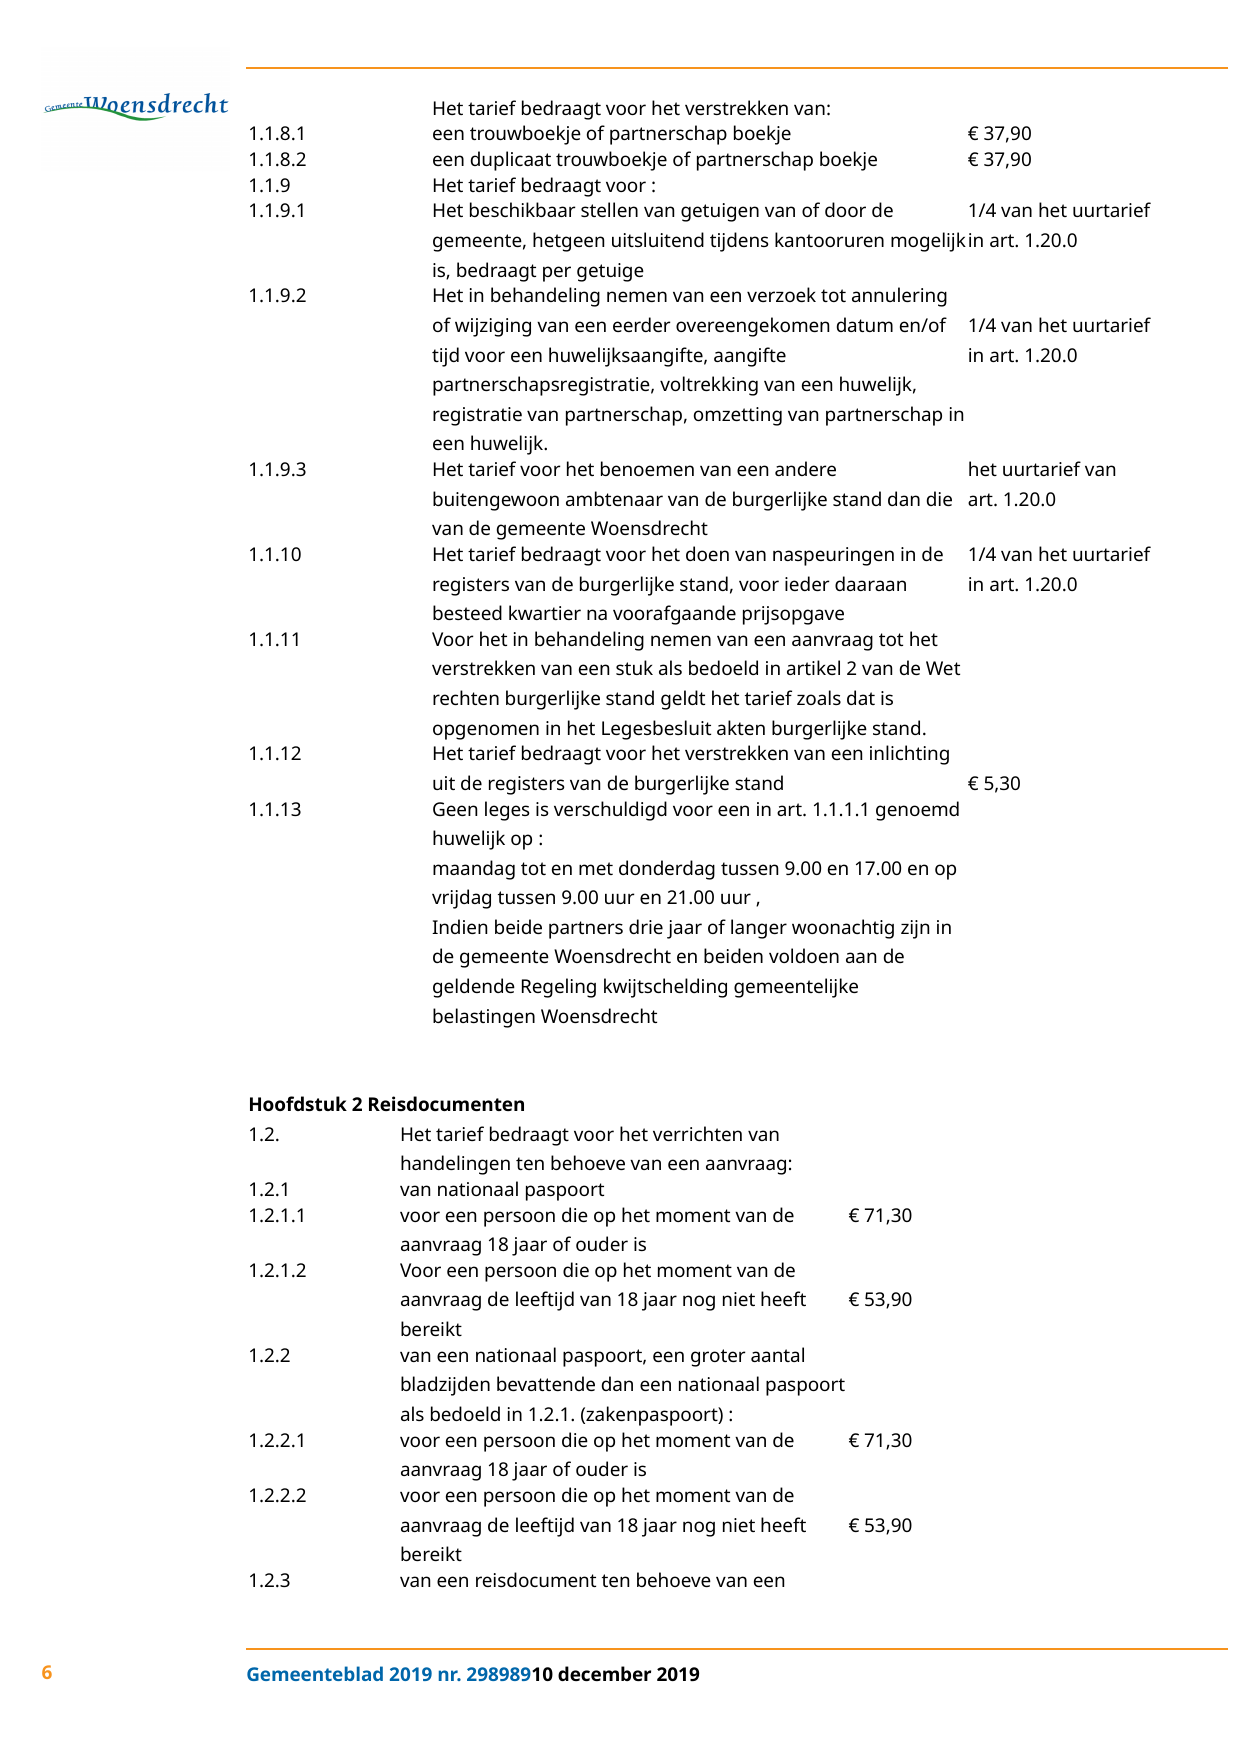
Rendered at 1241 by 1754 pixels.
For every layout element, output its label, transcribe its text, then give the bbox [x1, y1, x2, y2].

table_header [848, 1121, 1000, 1176]
table_cell Het in behandeling nemen van een verzoek tot annulering of wijziging van een eerder overeengekomen datum en/of tijd voor een huwelijksaangifte, aangifte partnerschapsregistratie, voltrekking van een huwelijk, registratie van partnerschap, omzetting van partnerschap in een huwelijk. [432, 283, 968, 456]
table_cell Het tarief voor het benoemen van een andere buitengewoon ambtenaar van de burgerlijke stand dan die van de gemeente Woensdrecht [432, 456, 968, 541]
table_cell een trouwboekje of partnerschap boekje [432, 121, 968, 146]
table_cell € 53,90 [848, 1257, 1000, 1342]
table_cell [848, 1567, 1000, 1593]
table_cell [1000, 1427, 1152, 1482]
table_cell 1.1.9.2 [248, 283, 432, 456]
table_cell 1.2.1.2 [248, 1257, 400, 1342]
table_cell voor een persoon die op het moment van de aanvraag 18 jaar of ouder is [400, 1427, 848, 1482]
table_cell [968, 796, 1152, 1058]
table_cell 1/4 van het uurtarief in art. 1.20.0 [968, 541, 1152, 626]
table_cell [968, 95, 1152, 121]
table_cell [848, 1176, 1000, 1202]
table_cell Het tarief bedraagt voor : [432, 172, 968, 198]
table_cell [1000, 1202, 1152, 1257]
table_cell 1.1.10 [248, 541, 432, 626]
table_cell 1.2.1 [248, 1176, 400, 1202]
table_cell 1.1.8.1 [248, 121, 432, 146]
table_cell 1.1.9.3 [248, 456, 432, 541]
table_cell Voor een persoon die op het moment van de aanvraag de leeftijd van 18 jaar nog niet heeft bereikt [400, 1257, 848, 1342]
text Hoofdstuk 2 Reisdocumenten [248, 1091, 1152, 1117]
table_cell van nationaal paspoort [400, 1176, 848, 1202]
table_cell 1/4 van het uurtarief in art. 1.20.0 [968, 198, 1152, 283]
table_cell [1000, 1482, 1152, 1567]
table_cell Voor het in behandeling nemen van een aanvraag tot het verstrekken van een stuk als bedoeld in artikel 2 van de Wet rechten burgerlijke stand geldt het tarief zoals dat is opgenomen in het Legesbesluit akten burgerlijke stand. [432, 626, 968, 741]
table_cell 1.1.9.1 [248, 198, 432, 283]
table_cell 1.2.3 [248, 1567, 400, 1593]
table_cell € 37,90 [968, 146, 1152, 172]
table_cell € 71,30 [848, 1427, 1000, 1482]
table_header Het tarief bedraagt voor het verrichten van handelingen ten behoeve van een aanvraag: [400, 1121, 848, 1176]
picture [41, 47, 231, 172]
table_cell 1.2.2.1 [248, 1427, 400, 1482]
table_cell Het tarief bedraagt voor het verstrekken van een inlichting uit de registers van de burgerlijke stand [432, 741, 968, 796]
table_cell 1.2.2 [248, 1342, 400, 1427]
table_cell voor een persoon die op het moment van de aanvraag 18 jaar of ouder is [400, 1202, 848, 1257]
table_cell 1.2.2.2 [248, 1482, 400, 1567]
table_cell 1.1.13 [248, 796, 432, 1058]
table_cell 1.1.9 [248, 172, 432, 198]
table_cell [968, 172, 1152, 198]
table_cell voor een persoon die op het moment van de aanvraag de leeftijd van 18 jaar nog niet heeft bereikt [400, 1482, 848, 1567]
table_cell [968, 626, 1152, 741]
table_cell Het tarief bedraagt voor het doen van naspeuringen in de registers van de burgerlijke stand, voor ieder daaraan besteed kwartier na voorafgaande prijsopgave [432, 541, 968, 626]
table_cell van een nationaal paspoort, een groter aantal bladzijden bevattende dan een nationaal paspoort als bedoeld in 1.2.1. (zakenpaspoort) : [400, 1342, 848, 1427]
table_cell een duplicaat trouwboekje of partnerschap boekje [432, 146, 968, 172]
table_cell [848, 1342, 1000, 1427]
table_cell [1000, 1257, 1152, 1342]
table_cell € 71,30 [848, 1202, 1000, 1257]
table_cell € 53,90 [848, 1482, 1000, 1567]
table_cell Het beschikbaar stellen van getuigen van of door de gemeente, hetgeen uitsluitend tijdens kantooruren mogelijk is, bedraagt per getuige [432, 198, 968, 283]
table_cell 1.1.12 [248, 741, 432, 796]
table_cell € 37,90 [968, 121, 1152, 146]
table_cell 1.2.1.1 [248, 1202, 400, 1257]
table_cell 1/4 van het uurtarief in art. 1.20.0 [968, 283, 1152, 456]
table_cell [248, 95, 432, 121]
table_cell van een reisdocument ten behoeve van een [400, 1567, 848, 1593]
table_header 1.2. [248, 1121, 400, 1176]
table_cell Het tarief bedraagt voor het verstrekken van: [432, 95, 968, 121]
table_cell € 5,30 [968, 741, 1152, 796]
table_cell het uurtarief van art. 1.20.0 [968, 456, 1152, 541]
table_cell Geen leges is verschuldigd voor een in art. 1.1.1.1 genoemd huwelijk op : maandag tot en met donderdag tussen 9.00 en 17.00 en op vrijdag tussen 9.00 uur en 21.00 uur , Indien beide partners drie jaar of langer woonachtig zijn in de gemeente Woensdrecht en beiden voldoen aan de geldende Regeling kwijtschelding gemeentelijke belastingen Woensdrecht [432, 796, 968, 1058]
table_cell 1.1.11 [248, 626, 432, 741]
table_cell 1.1.8.2 [248, 146, 432, 172]
